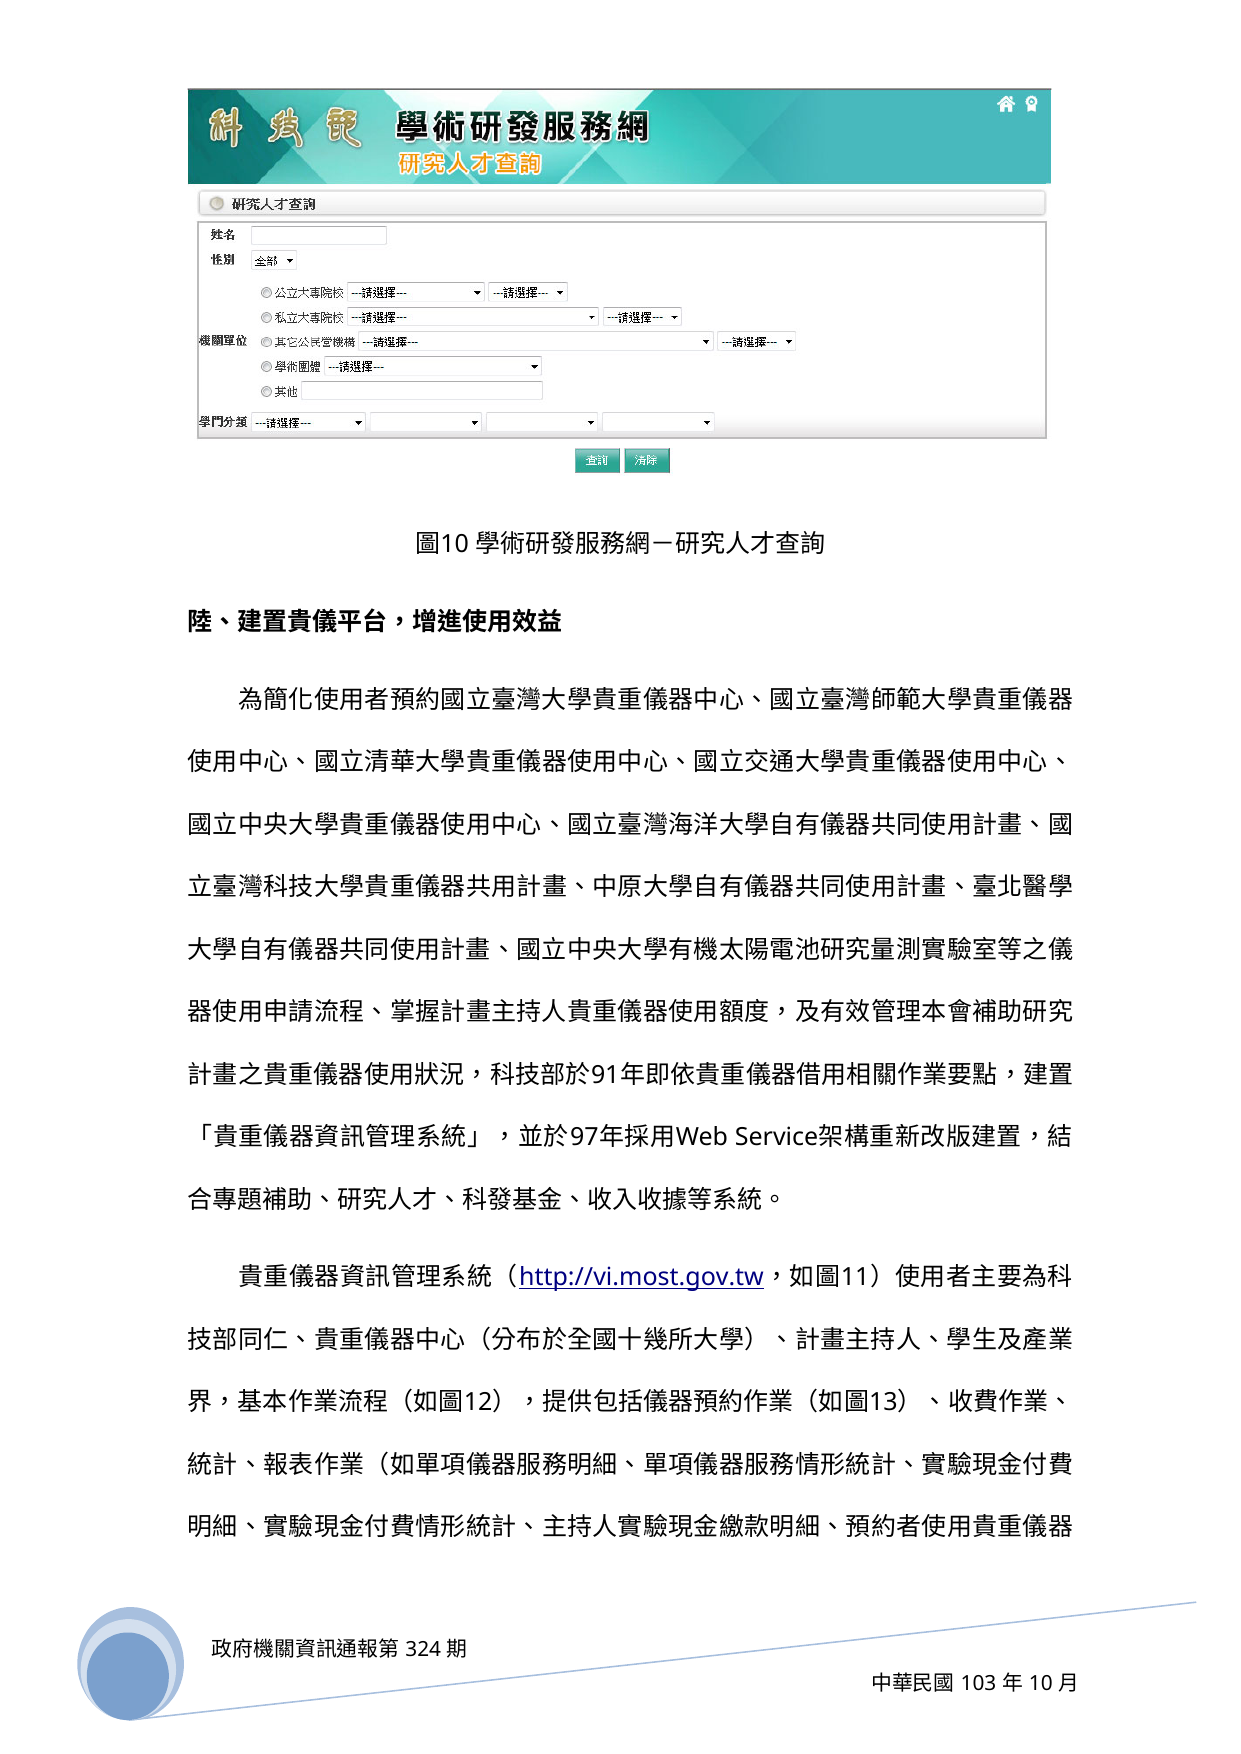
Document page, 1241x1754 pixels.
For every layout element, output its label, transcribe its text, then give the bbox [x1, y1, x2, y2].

text 為簡化使用者預約國立臺灣大學貴重儀器中心、國立臺灣師範大學貴重儀器使用中心、國立清華大學貴重儀器使用中心、國立交通大學貴重儀器使用中心、國立中央大學貴重儀器使用中心、國立臺灣海洋大學自有儀器共同使用計畫、國立臺灣科技大學貴重儀器共用計畫、中原大學自有儀器共同使用計畫、臺北醫學大學自有儀器共同使用計畫、國立中央大學有機太陽電池研究量測實驗室等之儀器使用申請流程、掌握計畫主持人貴重儀器使用額度，及有效管理本會補助研究計畫之貴重儀器使用狀況，科技部於91年即依貴重儀器借用相關作業要點，建置「貴重儀器資訊管理系統」，並於97年採用Web Service架構重新改版建置，結合專題補助、研究人才、科發基金、收入收據等系統。 [187, 656, 1073, 1218]
text 圖10 學術研發服務網－研究人才查詢 [187, 523, 1053, 559]
text 陸、建置貴儀平台，增進使用效益 [187, 578, 1073, 641]
text 貴重儀器資訊管理系統（http://vi.most.gov.tw，如圖11）使用者主要為科技部同仁、貴重儀器中心（分布於全國十幾所大學）、計畫主持人、學生及產業界，基本作業流程（如圖12），提供包括儀器預約作業（如圖13）、收費作業、統計、報表作業（如單項儀器服務明細、單項儀器服務情形統計、實驗現金付費明細、實驗現金付費情形統計、主持人實驗現金繳款明細、預約者使用貴重儀器 [187, 1233, 1073, 1546]
